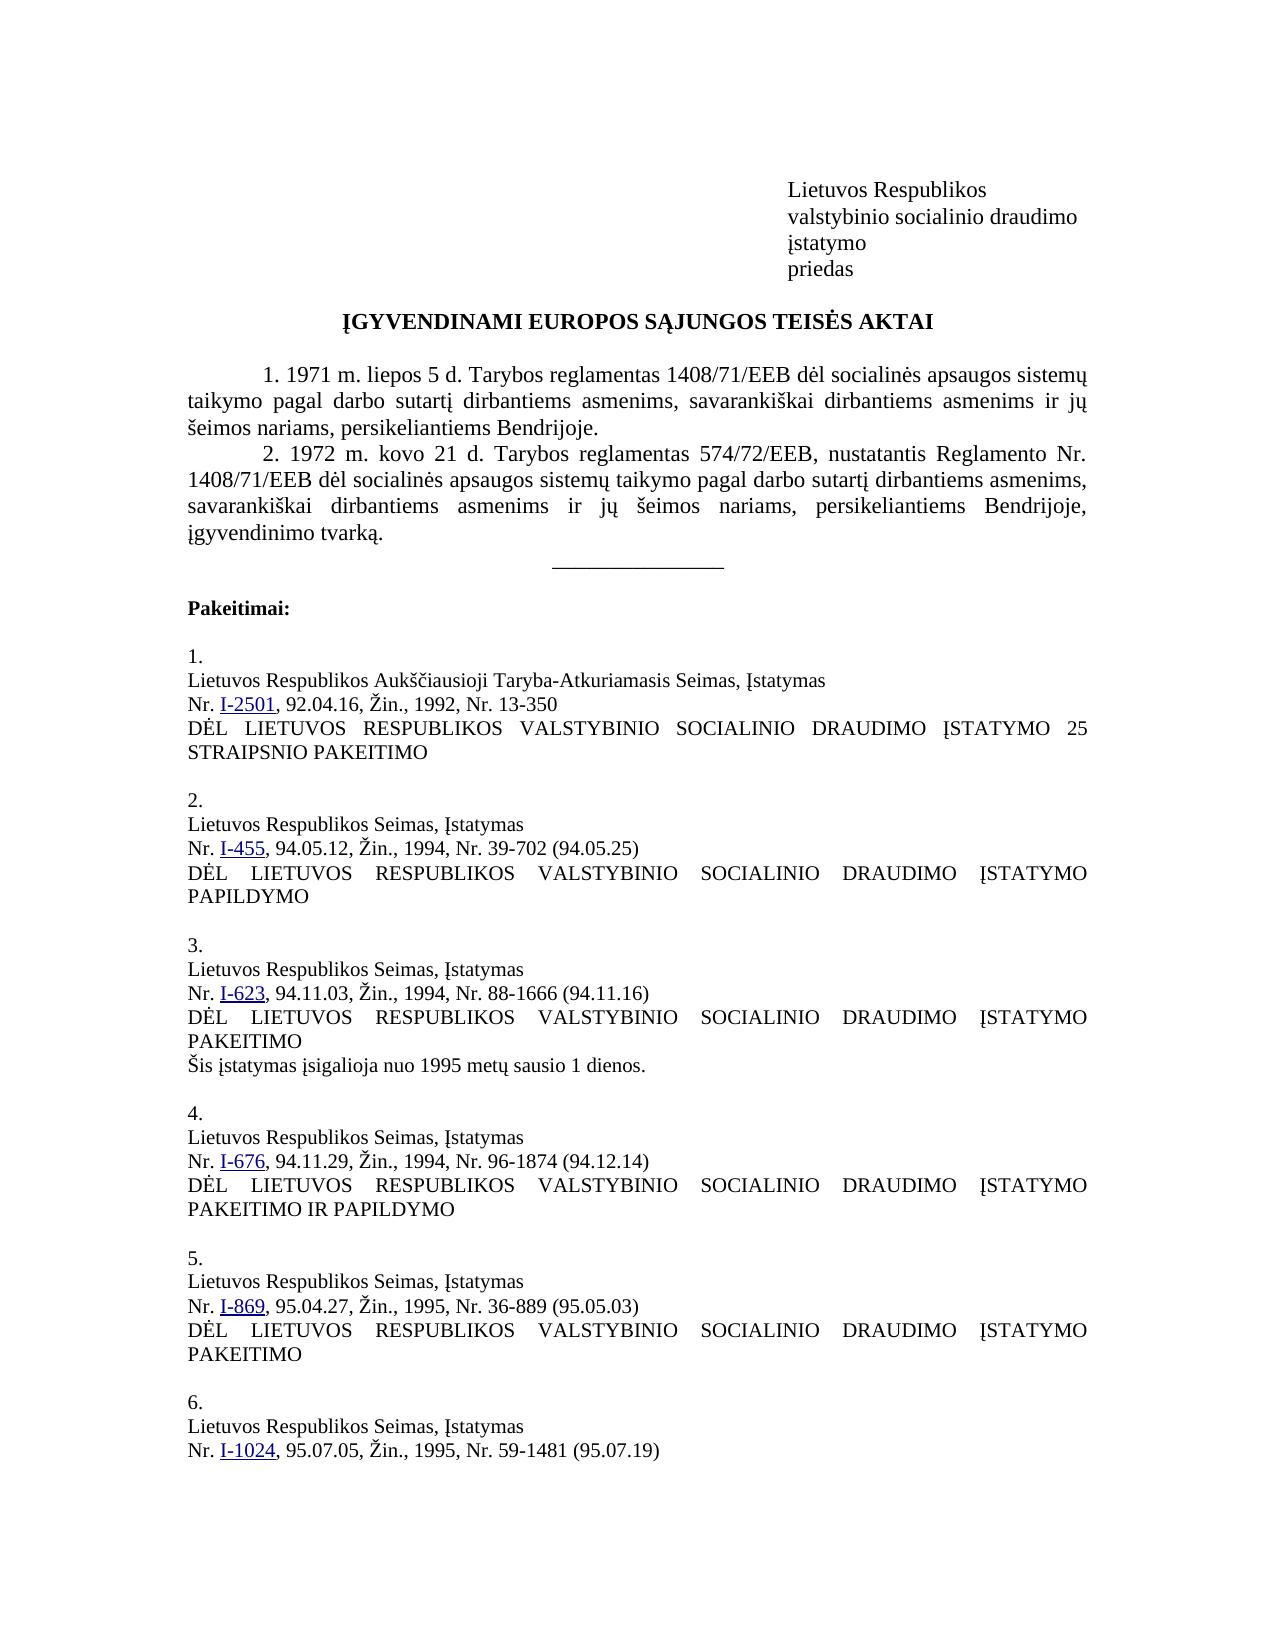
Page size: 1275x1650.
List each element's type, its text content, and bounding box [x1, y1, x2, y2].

text DĖL LIETUVOS RESPUBLIKOS VALSTYBINIO SOCIALINIO DRAUDIMO ĮSTATYMO PAPILDYMO [187, 860, 1088, 908]
text Lietuvos Respublikos Seimas, Įstatymas [187, 1125, 1088, 1149]
text Nr. I-2501, 92.04.16, Žin., 1992, Nr. 13-350 [187, 692, 1088, 716]
text valstybinio socialinio draudimo [187, 203, 1088, 229]
text Lietuvos Respublikos [187, 176, 1088, 203]
text Šis įstatymas įsigalioja nuo 1995 metų sausio 1 dienos. [187, 1053, 1088, 1077]
text 2. [187, 788, 1088, 812]
text Lietuvos Respublikos Aukščiausioji Taryba-Atkuriamasis Seimas, Įstatymas [187, 668, 1088, 692]
text DĖL LIETUVOS RESPUBLIKOS VALSTYBINIO SOCIALINIO DRAUDIMO ĮSTATYMO 25 STRAIPSNIO PAKEITIMO [187, 716, 1088, 764]
text Lietuvos Respublikos Seimas, Įstatymas [187, 1269, 1088, 1293]
text Nr. I-455, 94.05.12, Žin., 1994, Nr. 39-702 (94.05.25) [187, 836, 1088, 860]
text Nr. I-1024, 95.07.05, Žin., 1995, Nr. 59-1481 (95.07.19) [187, 1438, 1088, 1462]
text Lietuvos Respublikos Seimas, Įstatymas [187, 957, 1088, 981]
text 4. [187, 1101, 1088, 1125]
text 5. [187, 1245, 1088, 1269]
text DĖL LIETUVOS RESPUBLIKOS VALSTYBINIO SOCIALINIO DRAUDIMO ĮSTATYMO PAKEITIMO [187, 1318, 1088, 1366]
text 3. [187, 933, 1088, 957]
text DĖL LIETUVOS RESPUBLIKOS VALSTYBINIO SOCIALINIO DRAUDIMO ĮSTATYMO PAKEITIMO IR PAPILDYMO [187, 1173, 1088, 1221]
text _______________ [187, 545, 1088, 572]
text priedas [187, 255, 1088, 282]
text Nr. I-676, 94.11.29, Žin., 1994, Nr. 96-1874 (94.12.14) [187, 1149, 1088, 1173]
text 6. [187, 1390, 1088, 1414]
text 1. [187, 644, 1088, 668]
text Lietuvos Respublikos Seimas, Įstatymas [187, 1414, 1088, 1438]
text įstatymo [187, 229, 1088, 255]
text Lietuvos Respublikos Seimas, Įstatymas [187, 812, 1088, 836]
text Pakeitimai: [187, 596, 1088, 620]
subtitle ĮGYVENDINAMI EUROPOS SĄJUNGOS TEISĖS AKTAI [187, 308, 1088, 334]
text DĖL LIETUVOS RESPUBLIKOS VALSTYBINIO SOCIALINIO DRAUDIMO ĮSTATYMO PAKEITIMO [187, 1005, 1088, 1053]
text 1. 1971 m. liepos 5 d. Tarybos reglamentas 1408/71/EEB dėl socialinės apsaugos sistemų taikymo pagal darbo sutartį dirbantiems asmenims, savarankiškai dirbantiems asmenims ir jų šeimos nariams, persikeliantiems Bendrijoje. [187, 361, 1088, 440]
text 2. 1972 m. kovo 21 d. Tarybos reglamentas 574/72/EEB, nustatantis Reglamento Nr. 1408/71/EEB dėl socialinės apsaugos sistemų taikymo pagal darbo sutartį dirbantiems asmenims, savarankiškai dirbantiems asmenims ir jų šeimos nariams, persikeliantiems Bendrijoje, įgyvendinimo tvarką. [187, 440, 1088, 545]
text Nr. I-869, 95.04.27, Žin., 1995, Nr. 36-889 (95.05.03) [187, 1293, 1088, 1318]
text Nr. I-623, 94.11.03, Žin., 1994, Nr. 88-1666 (94.11.16) [187, 981, 1088, 1005]
